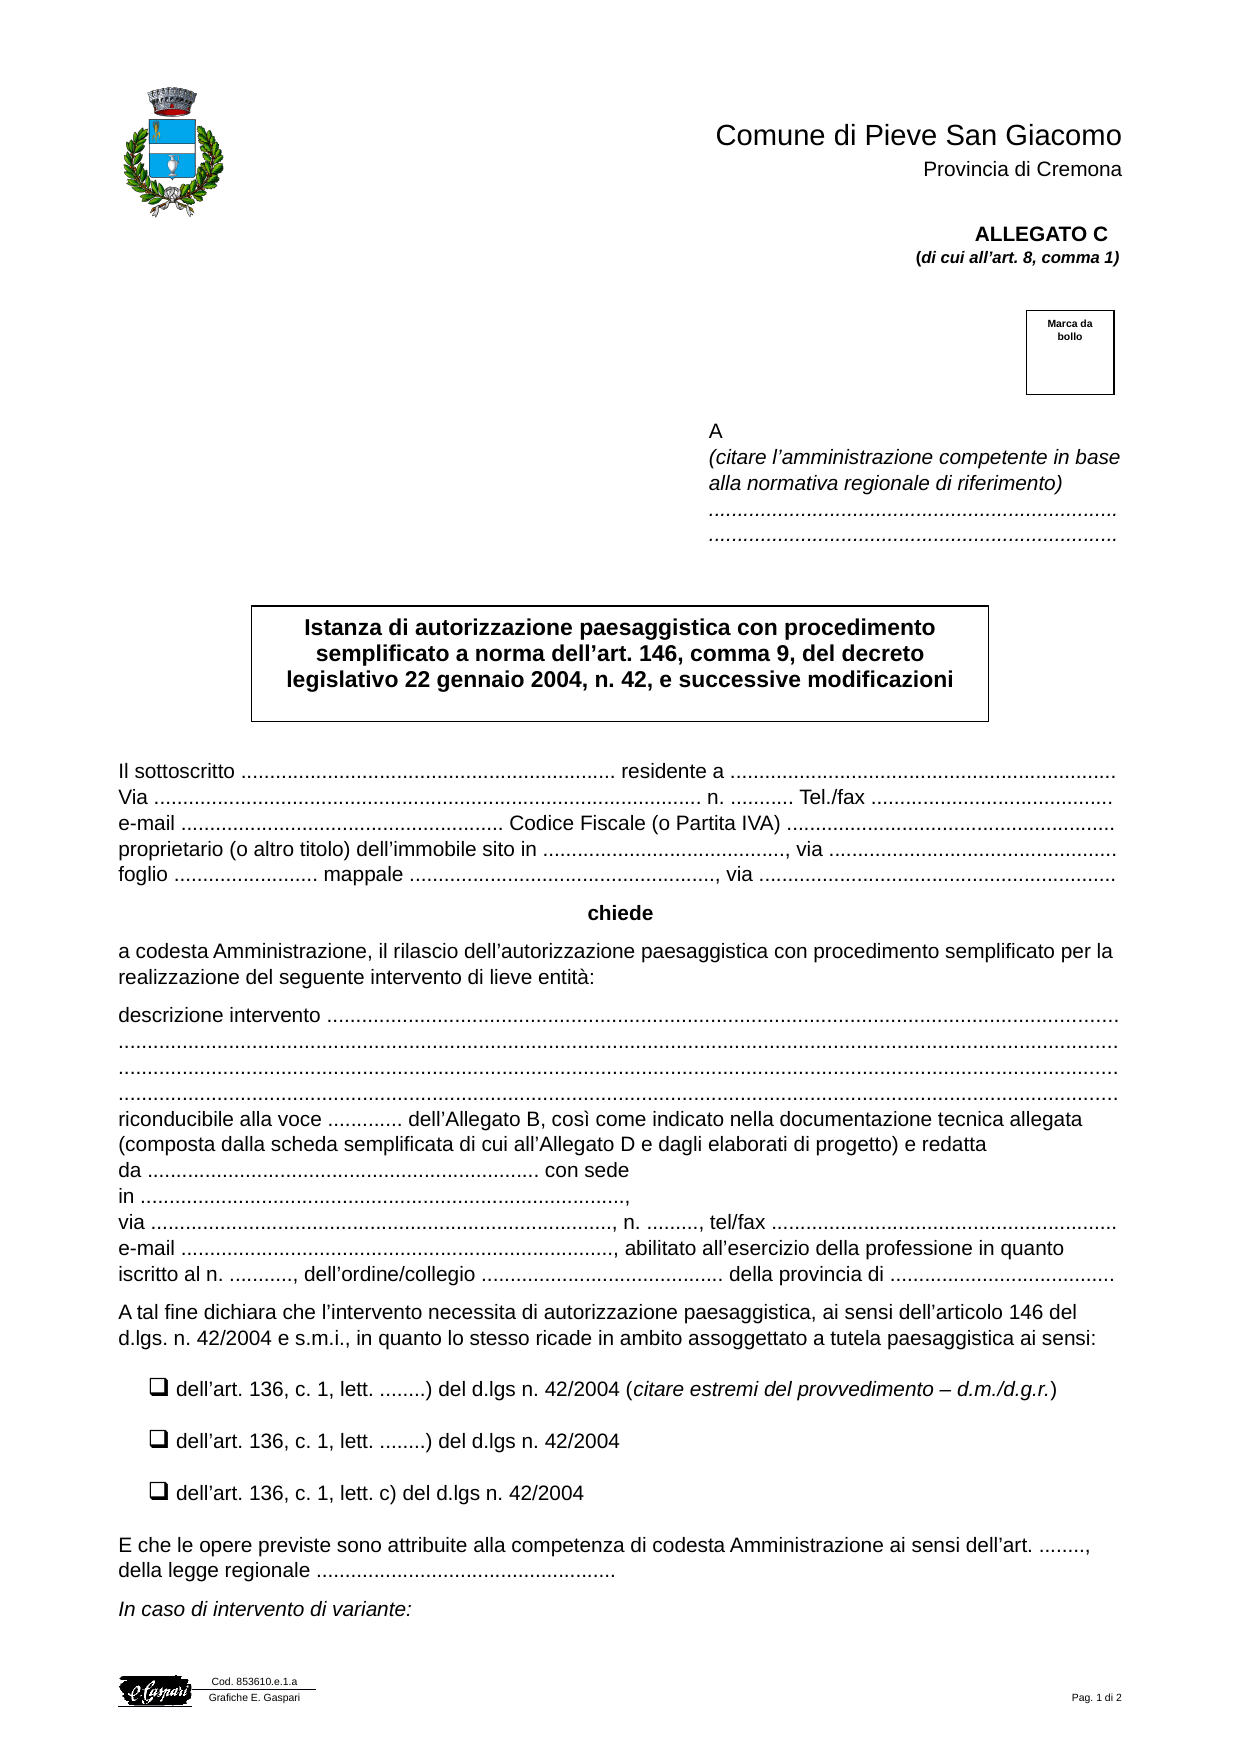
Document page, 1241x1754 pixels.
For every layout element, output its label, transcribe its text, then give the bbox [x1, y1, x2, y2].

text descrizione intervento [118, 1003, 1122, 1027]
picture [122, 87, 224, 219]
text A tal fine dichiara che l’intervento necessita di autorizzazione paesaggistica, ai sensi dell’articolo 146 del d.lgs. n. 42/2004 e s.m.i., in quanto lo stesso ricade in ambito assoggettato a tutela paesaggistica ai sensi: [118, 1300, 1122, 1349]
text a codesta Amministrazione, il rilascio dell’autorizzazione paesaggistica con procedimento semplificato per la realizzazione del seguente intervento di lieve entità: [118, 939, 1122, 989]
text (di cui all’art. 8, comma 1) [118, 247, 1122, 267]
text chiede [118, 901, 1122, 924]
text Comune di Pieve San Giacomo [224, 118, 1122, 152]
text riconducibile alla voce ............. dell’Allegato B, così come indicato nella documentazione tecnica allegata (composta dalla scheda semplificata di cui all’Allegato D e dagli elaborati di progetto) e redatta da .................................................................... con sede in ...................................................................................., via ................................................................................, n. ........., tel/fax ............................................................ e-mail ..........................................................................., abilitato all’esercizio della professione in quanto iscritto al n. ..........., dell’ordine/collegio .......................................... della provincia di ....................................... [118, 1106, 1122, 1285]
text Provincia di Cremona [224, 157, 1122, 181]
text  dell’art. 136, c. 1, lett. ........) del d.lgs n. 42/2004 (citare estremi del provvedimento – d.m./d.g.r.) [118, 1376, 1122, 1401]
text ALLEGATO C [118, 222, 1122, 246]
text Il sottoscritto ................................................................. residente a ................................................................... Via ............................................................................................... n. ........... Tel./fax .......................................... e-mail ........................................................ Codice Fiscale (o Partita IVA) ......................................................... proprietario (o altro titolo) dell’immobile sito in .........................................., via .................................................. foglio ......................... mappale ....................................................., via .............................................................. [118, 759, 1122, 886]
text ....................................................................... [118, 522, 1122, 546]
text (citare l’amministrazione competente in base [118, 445, 1122, 469]
text A [118, 419, 1122, 443]
text alla normativa regionale di riferimento) [118, 471, 1122, 494]
text In caso di intervento di variante: [118, 1597, 1122, 1621]
text  dell’art. 136, c. 1, lett. c) del d.lgs n. 42/2004 [118, 1480, 1122, 1505]
text  dell’art. 136, c. 1, lett. ........) del d.lgs n. 42/2004 [118, 1428, 1122, 1453]
text ....................................................................... [118, 496, 1122, 520]
picture [118, 1674, 192, 1706]
text E che le opere previste sono attribuite alla competenza di codesta Amministrazione ai sensi dell’art. ........, della legge regionale .................................................... [118, 1532, 1122, 1582]
